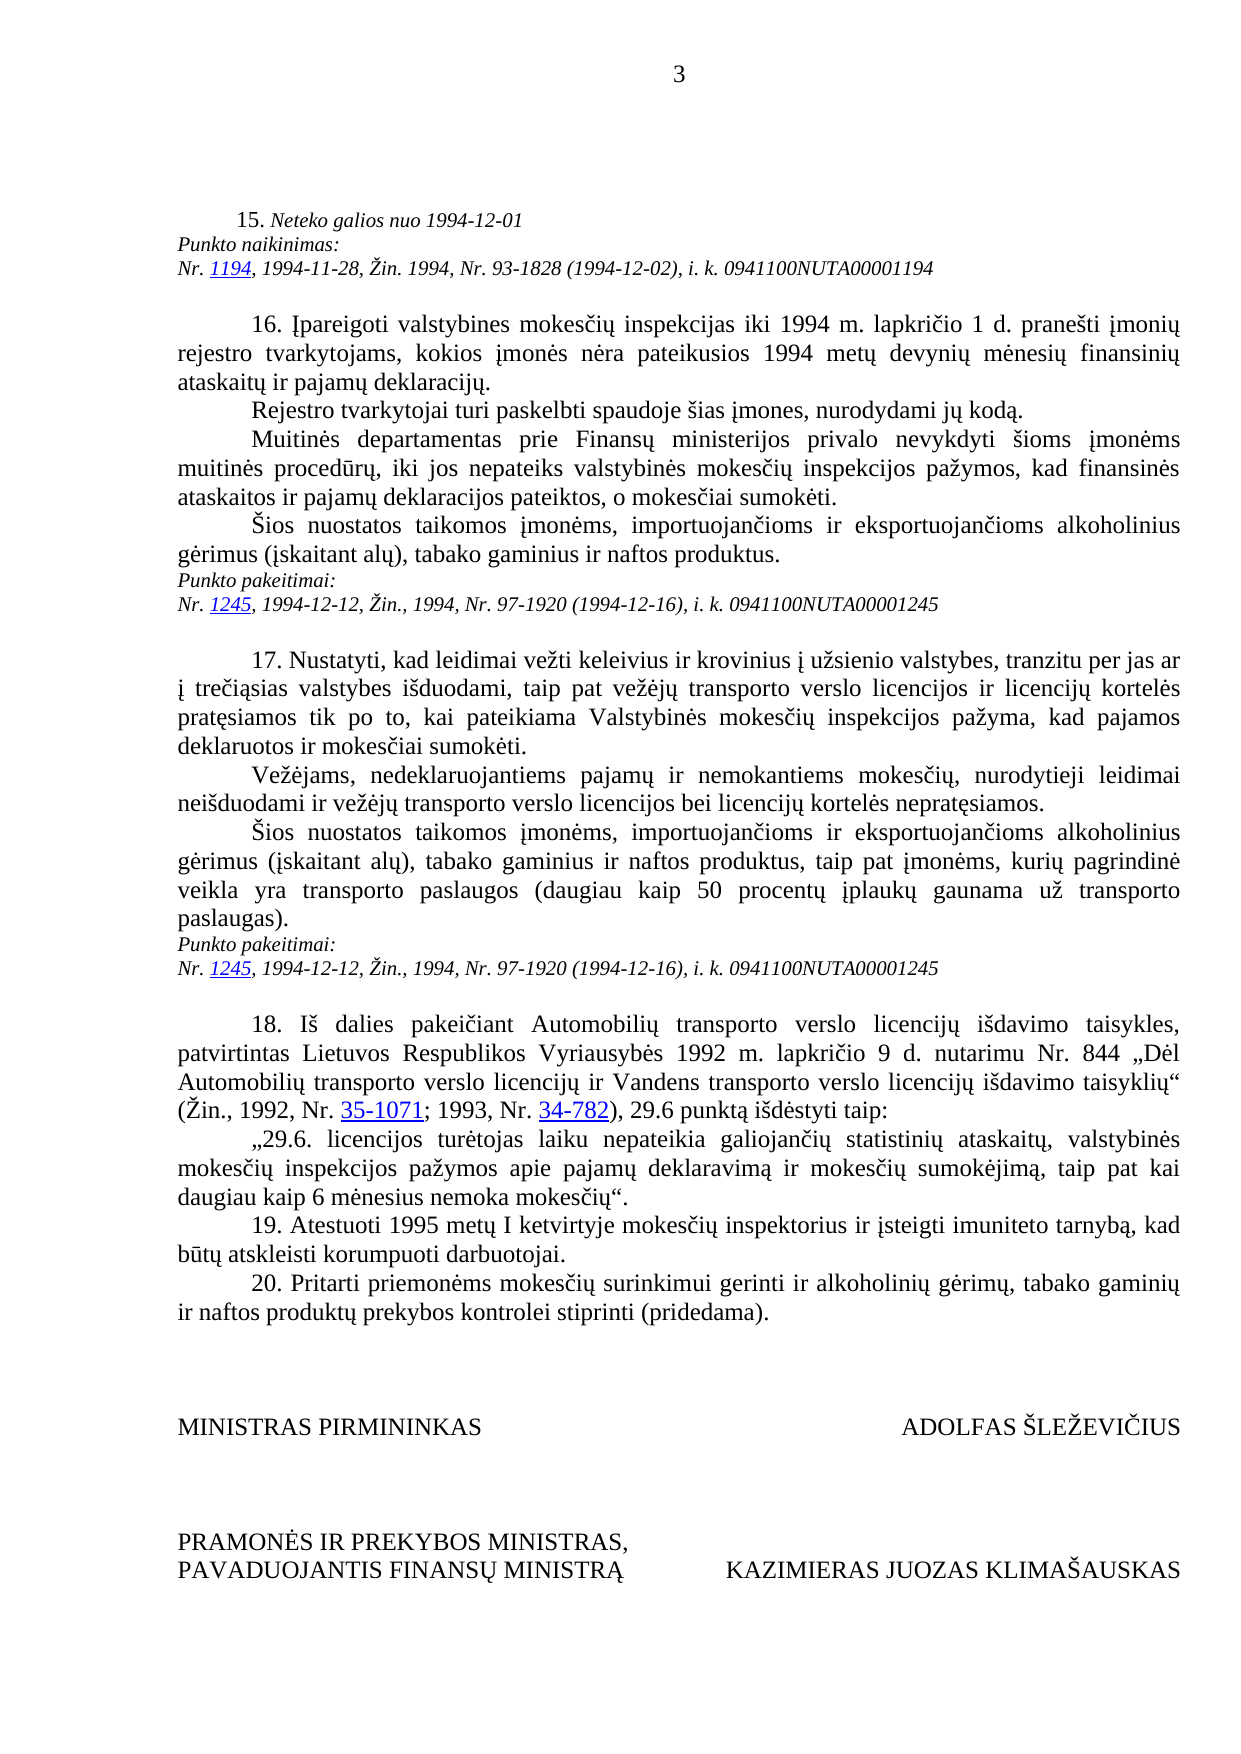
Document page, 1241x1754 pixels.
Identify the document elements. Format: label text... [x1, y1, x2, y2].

text Punkto pakeitimai: [177, 932, 1181, 956]
text Nr. 1194, 1994-11-28, Žin. 1994, Nr. 93-1828 (1994-12-02), i. k. 0941100NUTA00001194 [177, 256, 1181, 280]
text „29.6. licencijos turėtojas laiku nepateikia galiojančių statistinių ataskaitų, valstybinės mokesčių inspekcijos pažymos apie pajamų deklaravimą ir mokesčių sumokėjimą, taip pat kai daugiau kaip 6 mėnesius nemoka mokesčių“. [177, 1124, 1181, 1210]
text 19. Atestuoti 1995 metų I ketvirtyje mokesčių inspektorius ir įsteigti imuniteto tarnybą, kad būtų atskleisti korumpuoti darbuotojai. [177, 1210, 1181, 1268]
text MINISTRAS PIRMININKAS ADOLFAS ŠLEŽEVIČIUS [177, 1412, 1181, 1440]
text 20. Pritarti priemonėms mokesčių surinkimui gerinti ir alkoholinių gėrimų, tabako gaminių ir naftos produktų prekybos kontrolei stiprinti (pridedama). [177, 1268, 1181, 1325]
text Vežėjams, nedeklaruojantiems pajamų ir nemokantiems mokesčių, nurodytieji leidimai neišduodami ir vežėjų transporto verslo licencijos bei licencijų kortelės nepratęsiamos. [177, 760, 1181, 817]
text 16. Įpareigoti valstybines mokesčių inspekcijas iki 1994 m. lapkričio 1 d. pranešti įmonių rejestro tvarkytojams, kokios įmonės nėra pateikusios 1994 metų devynių mėnesių finansinių ataskaitų ir pajamų deklaracijų. [177, 309, 1181, 395]
text PRAMONĖS IR PREKYBOS MINISTRAS, [177, 1527, 1181, 1555]
text Muitinės departamentas prie Finansų ministerijos privalo nevykdyti šioms įmonėms muitinės procedūrų, iki jos nepateiks valstybinės mokesčių inspekcijos pažymos, kad finansinės ataskaitos ir pajamų deklaracijos pateiktos, o mokesčiai sumokėti. [177, 424, 1181, 510]
text Punkto pakeitimai: [177, 568, 1181, 592]
text 15. Neteko galios nuo 1994-12-01 [177, 206, 1181, 232]
text Punkto naikinimas: [177, 232, 1181, 256]
text Šios nuostatos taikomos įmonėms, importuojančioms ir eksportuojančioms alkoholinius gėrimus (įskaitant alų), tabako gaminius ir naftos produktus, taip pat įmonėms, kurių pagrindinė veikla yra transporto paslaugos (daugiau kaip 50 procentų įplaukų gaunama už transporto paslaugas). [177, 817, 1181, 932]
text 18. Iš dalies pakeičiant Automobilių transporto verslo licencijų išdavimo taisykles, patvirtintas Lietuvos Respublikos Vyriausybės 1992 m. lapkričio 9 d. nutarimu Nr. 844 „Dėl Automobilių transporto verslo licencijų ir Vandens transporto verslo licencijų išdavimo taisyklių“ (Žin., 1992, Nr. 35-1071; 1993, Nr. 34-782), 29.6 punktą išdėstyti taip: [177, 1009, 1181, 1124]
text Nr. 1245, 1994-12-12, Žin., 1994, Nr. 97-1920 (1994-12-16), i. k. 0941100NUTA00001245 [177, 592, 1181, 616]
text Rejestro tvarkytojai turi paskelbti spaudoje šias įmones, nurodydami jų kodą. [177, 395, 1181, 424]
text Nr. 1245, 1994-12-12, Žin., 1994, Nr. 97-1920 (1994-12-16), i. k. 0941100NUTA00001245 [177, 956, 1181, 980]
text PAVADUOJANTIS FINANSŲ MINISTRĄ KAZIMIERAS JUOZAS KLIMAŠAUSKAS [177, 1555, 1181, 1584]
text Šios nuostatos taikomos įmonėms, importuojančioms ir eksportuojančioms alkoholinius gėrimus (įskaitant alų), tabako gaminius ir naftos produktus. [177, 510, 1181, 568]
text 17. Nustatyti, kad leidimai vežti keleivius ir krovinius į užsienio valstybes, tranzitu per jas ar į trečiąsias valstybes išduodami, taip pat vežėjų transporto verslo licencijos ir licencijų kortelės pratęsiamos tik po to, kai pateikiama Valstybinės mokesčių inspekcijos pažyma, kad pajamos deklaruotos ir mokesčiai sumokėti. [177, 645, 1181, 760]
